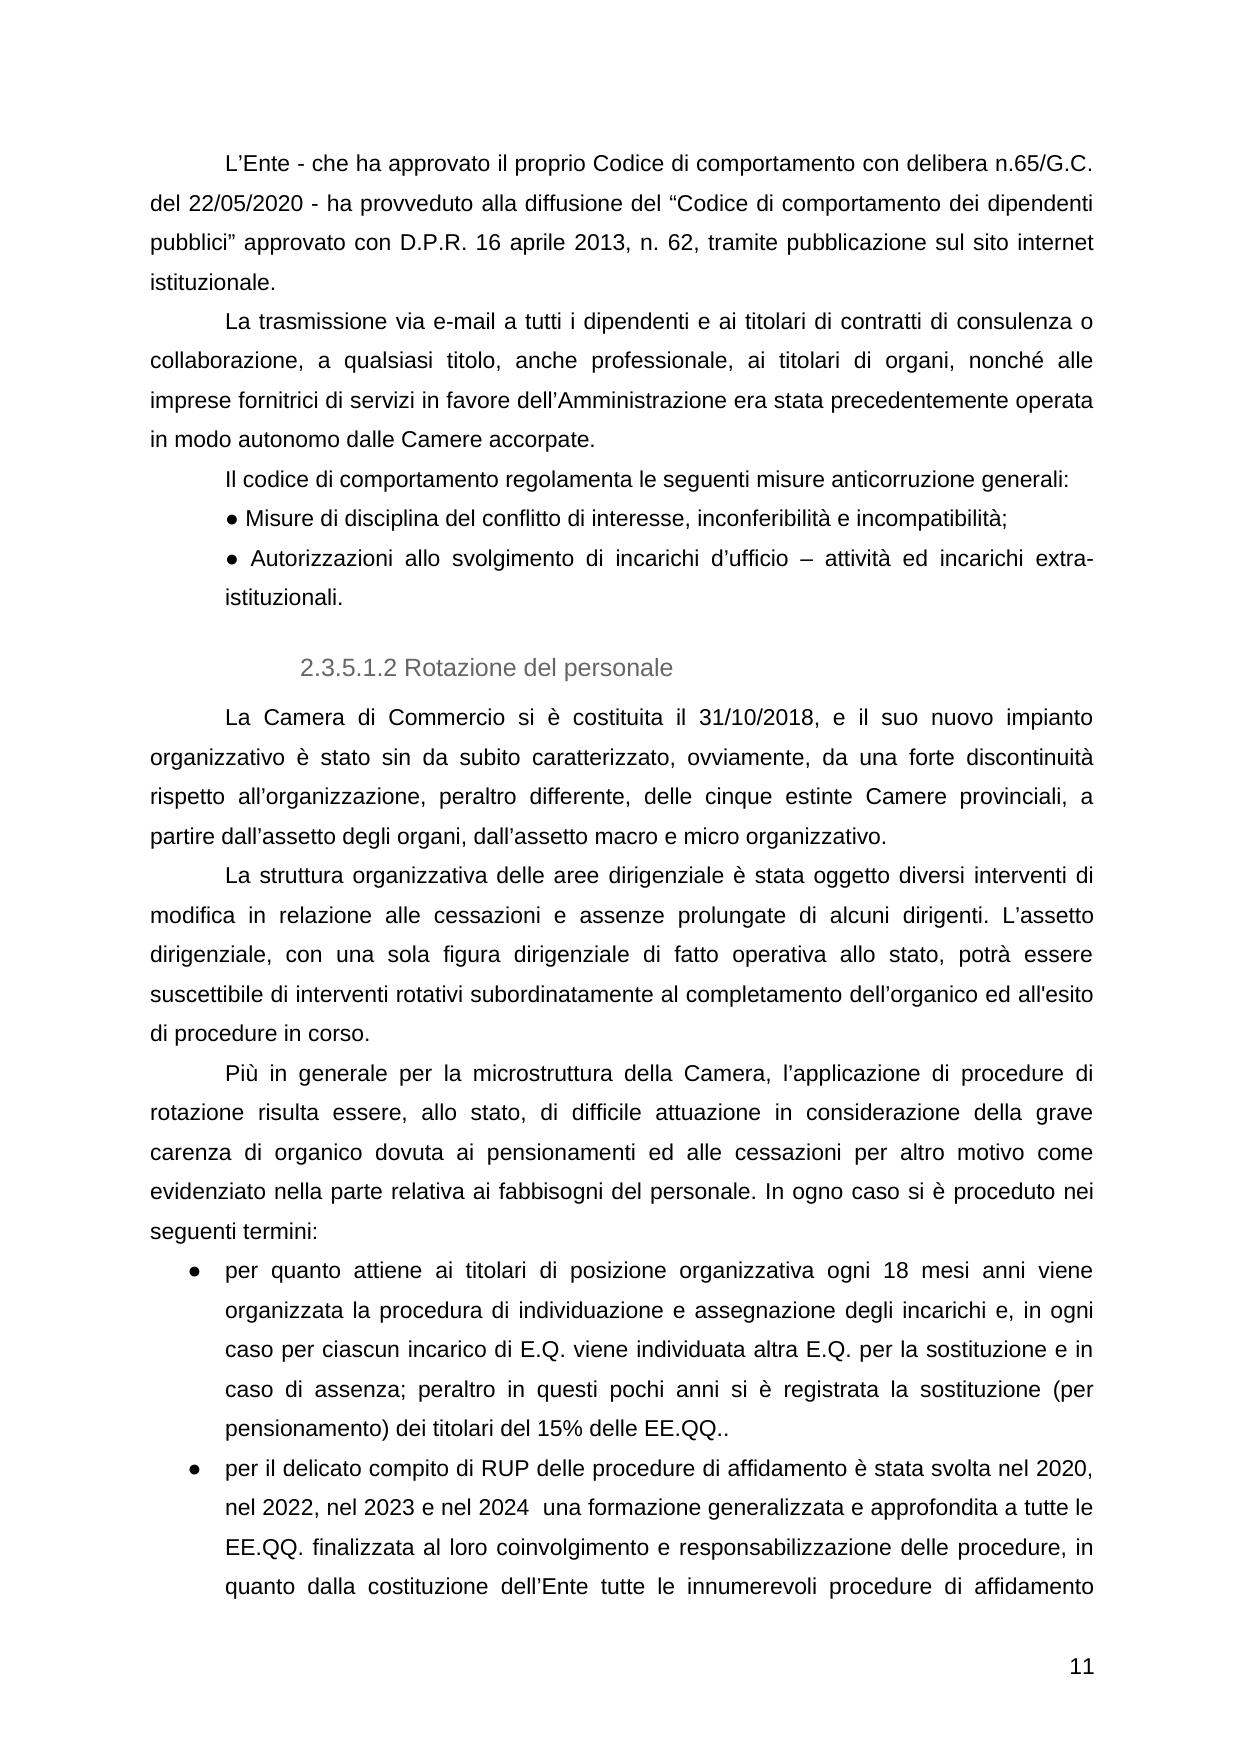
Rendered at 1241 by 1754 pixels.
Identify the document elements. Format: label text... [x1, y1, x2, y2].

text ● Misure di disciplina del conflitto di interesse, inconferibilità e incompatibilità; [225, 505, 1094, 532]
text L’Ente - che ha approvato il proprio Codice di comportamento con delibera n.65/G.C. del 22/05/2020 - ha provveduto alla diffusione del “Codice di comportamento dei dipendenti pubblici” approvato con D.P.R. 16 aprile 2013, n. 62, tramite pubblicazione sul sito internet istituzionale. [150, 150, 1094, 295]
text Più in generale per la microstruttura della Camera, l’applicazione di procedure di rotazione risulta essere, allo stato, di difficile attuazione in considerazione della grave carenza di organico dovuta ai pensionamenti ed alle cessazioni per altro motivo come evidenziato nella parte relativa ai fabbisogni del personale. In ogno caso si è proceduto nei seguenti termini: [150, 1060, 1094, 1244]
text La Camera di Commercio si è costituita il 31/10/2018, e il suo nuovo impianto organizzativo è stato sin da subito caratterizzato, ovviamente, da una forte discontinuità rispetto all’organizzazione, peraltro differente, delle cinque estinte Camere provinciali, a partire dall’assetto degli organi, dall’assetto macro e micro organizzativo. [150, 704, 1094, 849]
text ● Autorizzazioni allo svolgimento di incarichi d’ufficio – attività ed incarichi extra-istituzionali. [225, 545, 1094, 611]
text Il codice di comportamento regolamenta le seguenti misure anticorruzione generali: [150, 466, 1094, 492]
text La trasmissione via e-mail a tutti i dipendenti e ai titolari di contratti di consulenza o collaborazione, a qualsiasi titolo, anche professionale, ai titolari di organi, nonché alle imprese fornitrici di servizi in favore dell’Amministrazione era stata precedentemente operata in modo autonomo dalle Camere accorpate. [150, 308, 1094, 453]
list per quanto attiene ai titolari di posizione organizzativa ogni 18 mesi anni viene organizzata la procedura di individuazione e assegnazione degli incarichi e, in ogni caso per ciascun incarico di E.Q. viene individuata altra E.Q. per la sostituzione e in caso di assenza; peraltro in questi pochi anni si è registrata la sostituzione (per pensionamento) dei titolari del 15% delle EE.QQ.. [187, 1257, 1094, 1441]
subtitle 2.3.5.1.2 Rotazione del personale [300, 653, 1094, 682]
text La struttura organizzativa delle aree dirigenziale è stata oggetto diversi interventi di modifica in relazione alle cessazioni e assenze prolungate di alcuni dirigenti. L’assetto dirigenziale, con una sola figura dirigenziale di fatto operativa allo stato, potrà essere suscettibile di interventi rotativi subordinatamente al completamento dell’organico ed all'esito di procedure in corso. [150, 862, 1094, 1047]
list per il delicato compito di RUP delle procedure di affidamento è stata svolta nel 2020, nel 2022, nel 2023 e nel 2024 una formazione generalizzata e approfondita a tutte le EE.QQ. finalizzata al loro coinvolgimento e responsabilizzazione delle procedure, in quanto dalla costituzione dell’Ente tutte le innumerevoli procedure di affidamento [187, 1454, 1094, 1599]
